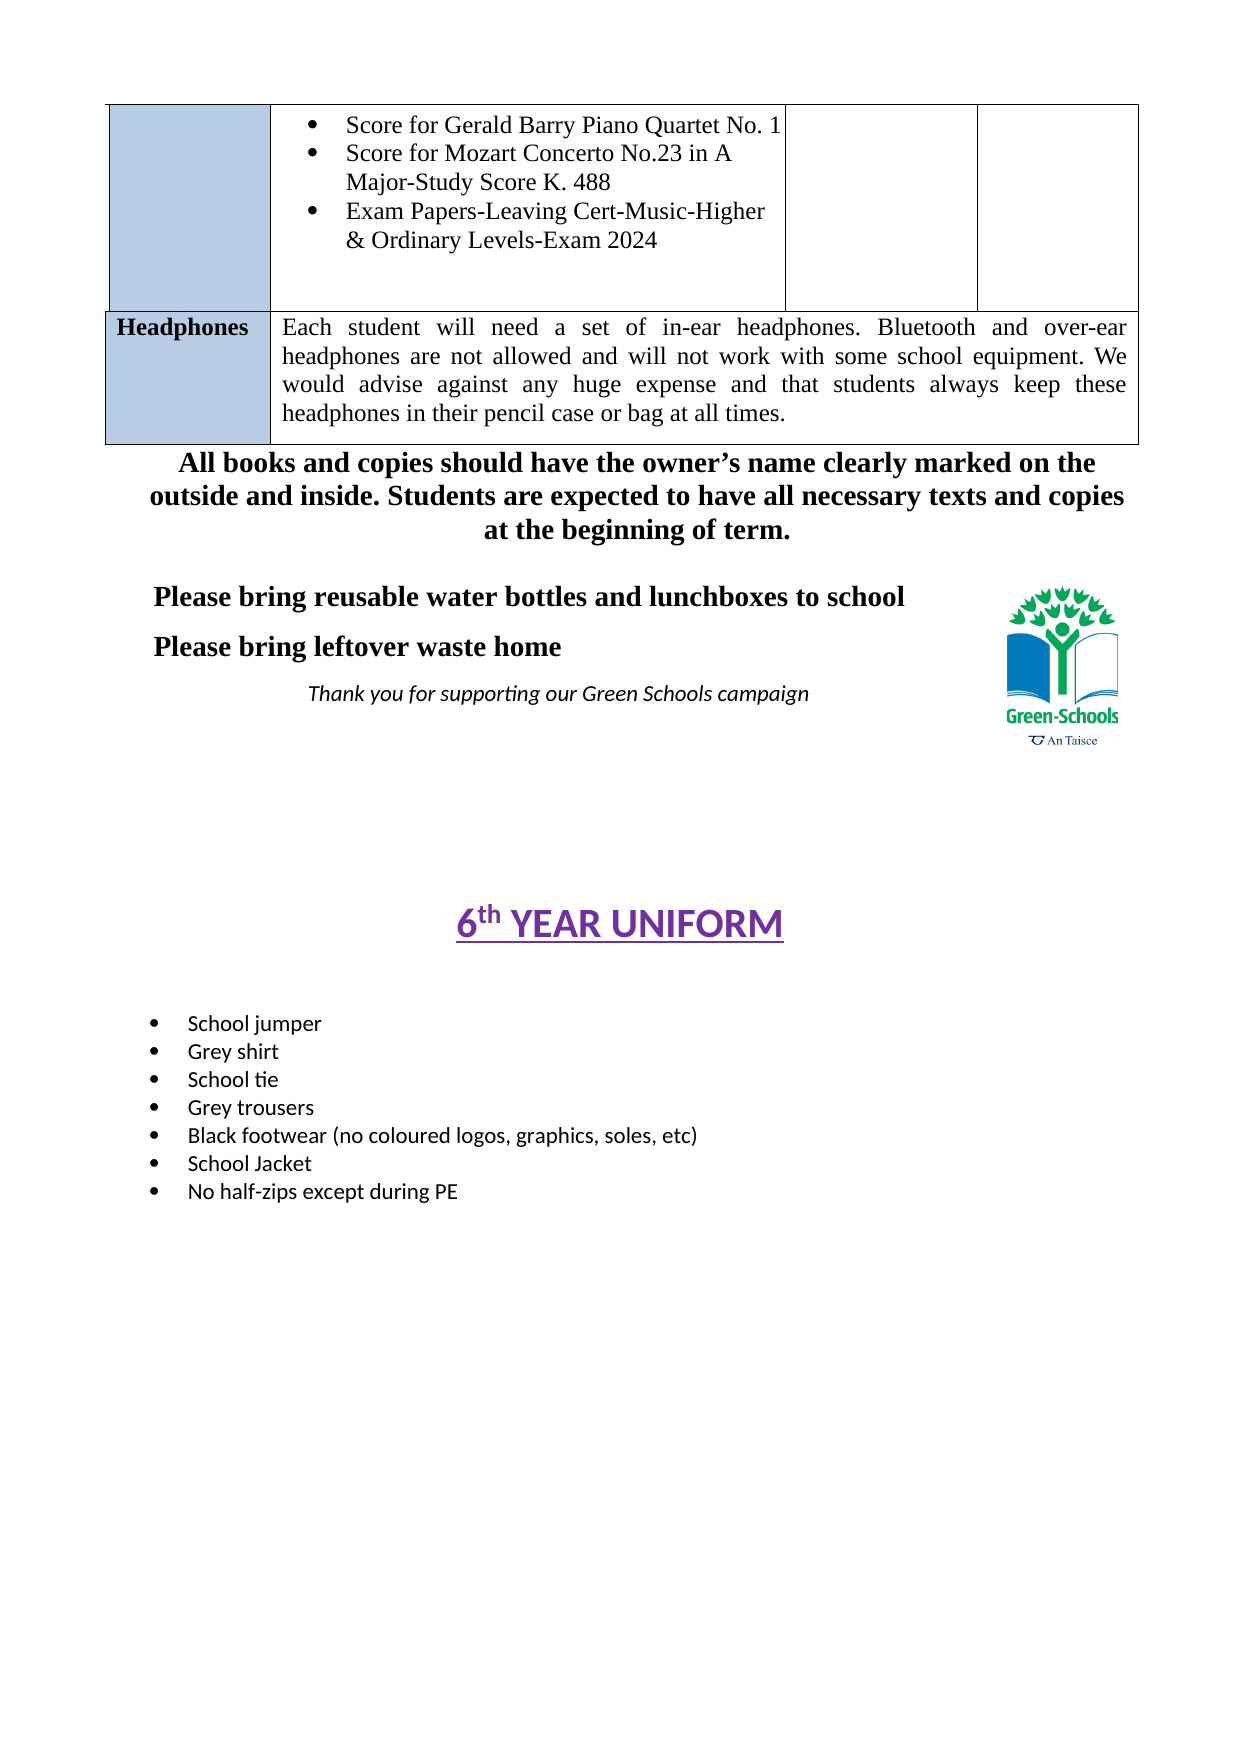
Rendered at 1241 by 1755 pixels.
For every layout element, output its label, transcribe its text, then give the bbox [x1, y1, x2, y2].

table_cell [110, 105, 270, 311]
table_cell [1139, 311, 1240, 444]
list No half-zips except during PE [150, 1177, 1090, 1206]
text Please bring leftover waste home [153, 629, 967, 662]
table_cell RETAIN –Sound Check RETAIN-lever arch folder and A4 Copy RETAIN-J.S. Bach Cantata Jesu Der Meine-Seele No.1031 Study Score Bach Cantata BWV78 RETAIN -piano score for Bohemian Rhapsody Score for Gerald Barry Piano Quartet No. 1 Score for Mozart Concerto No.23 in A Major-Study Score K. 488 Exam Papers-Leaving Cert-Music-Higher & Ordinary Levels-Exam 2024 [271, 105, 785, 311]
list School Jacket [150, 1149, 1090, 1177]
table_cell Headphones [106, 312, 270, 444]
text Thank you for supporting our Green Schools campaign [153, 679, 967, 707]
table_cell [105, 105, 109, 311]
list School jumper [150, 1009, 1090, 1037]
table_cell Each student will need a set of in-ear headphones. Bluetooth and over-ear headphones are not allowed and will not work with some school equipment. We would advise against any huge expense and that students always keep these headphones in their pencil case or bag at all times. [271, 312, 1138, 444]
text All books and copies should have the owner’s name clearly marked on the outside and inside. Students are expected to have all necessary texts and copies at the beginning of term. [135, 445, 1139, 545]
list Grey trousers [150, 1093, 1090, 1121]
list Black footwear (no coloured logos, graphics, soles, etc) [150, 1121, 1090, 1149]
list School tie [150, 1065, 1090, 1093]
table_cell [1139, 104, 1240, 311]
text 6th YEAR UNIFORM [150, 897, 1090, 948]
table_cell [978, 105, 1138, 311]
list Grey shirt [150, 1037, 1090, 1065]
text Please bring reusable water bottles and lunchboxes to school [153, 579, 967, 612]
table_cell [786, 105, 977, 311]
